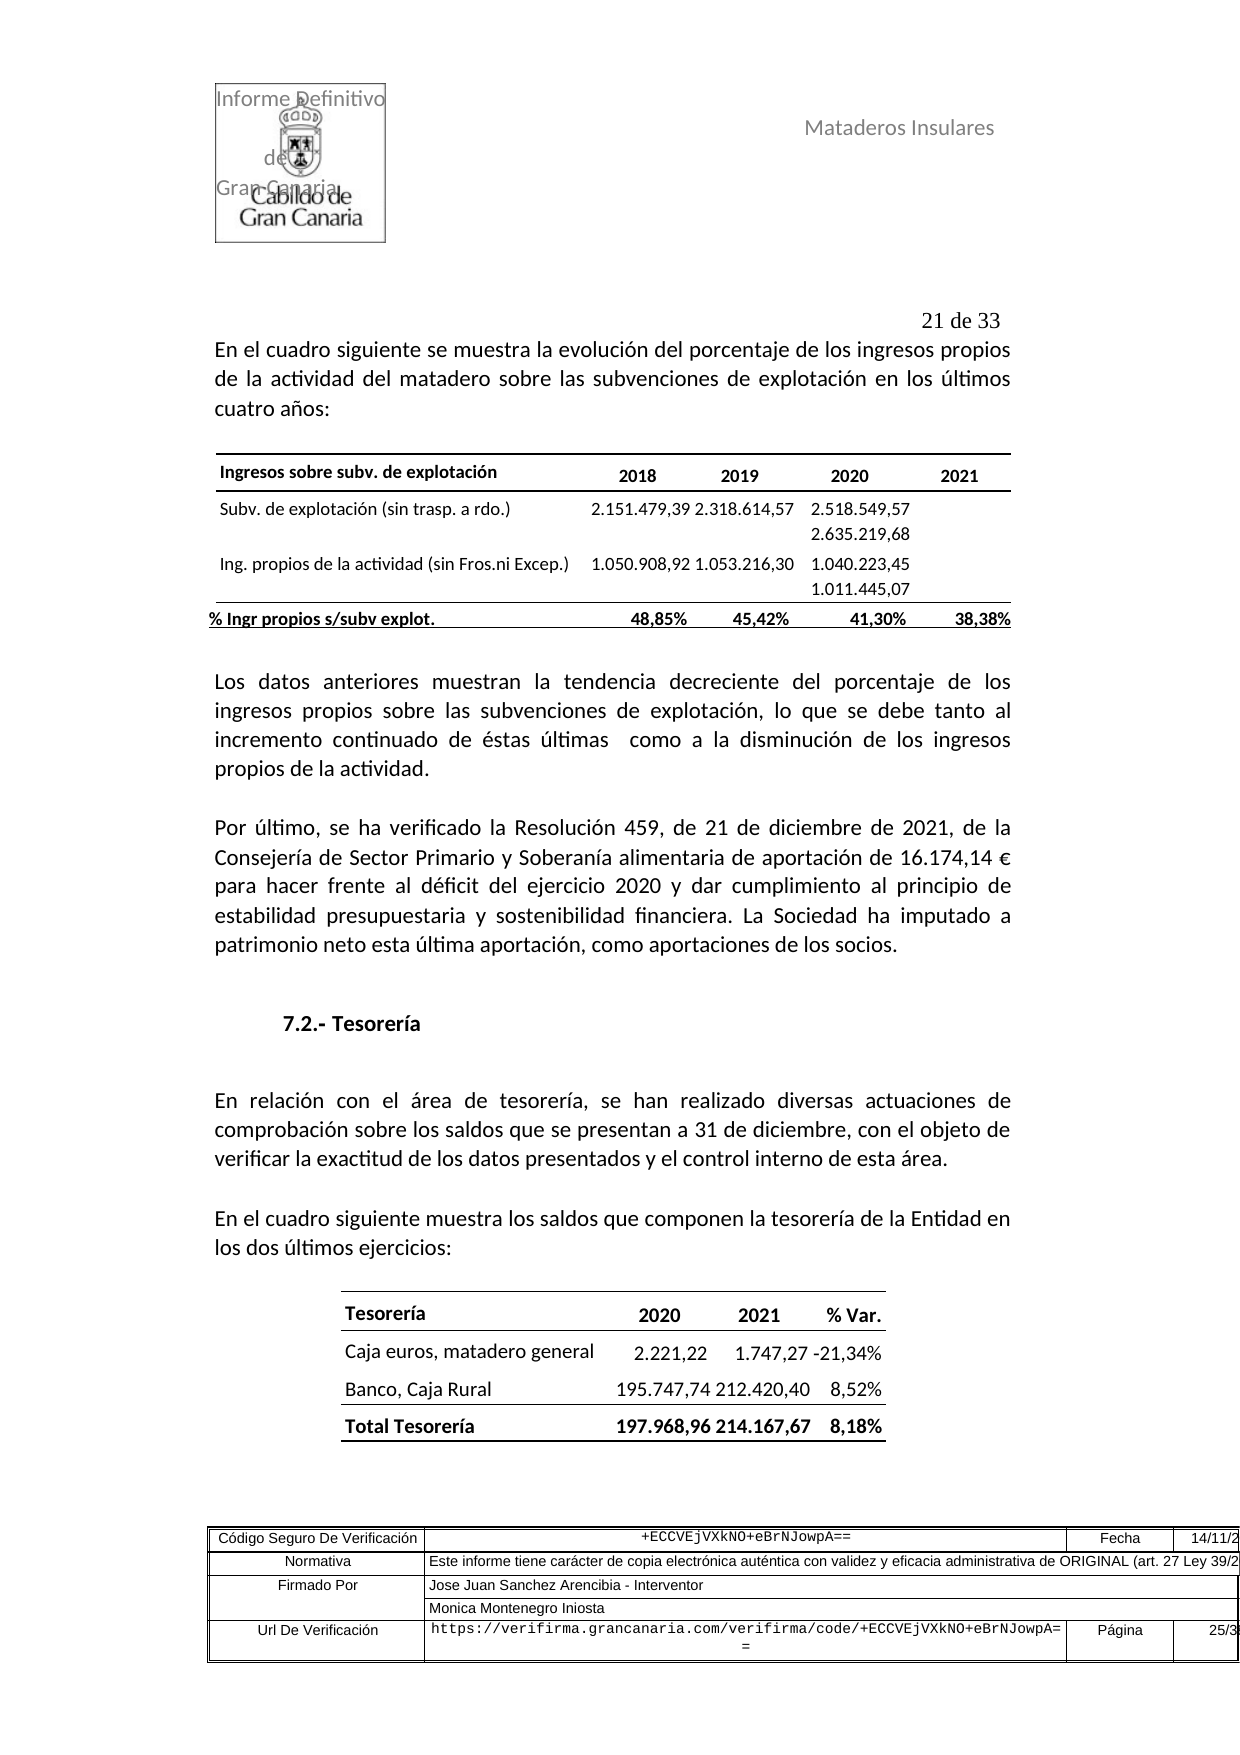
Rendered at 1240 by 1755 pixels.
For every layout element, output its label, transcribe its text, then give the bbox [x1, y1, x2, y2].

table_cell 1.050.908,92 1.053.216,30 [591, 547, 811, 602]
text En el cuadro siguiente muestra los saldos que componen la tesorería de la Entidad en los dos últimos ejercicios: [214, 1204, 1013, 1261]
table_header 2020 2021 % Var. [616, 1292, 886, 1329]
table_cell 1.040.223,45 1.011.445,07 [811, 547, 1011, 602]
table_cell Caja euros, matadero general [341, 1331, 616, 1369]
table_header Tesorería [341, 1292, 616, 1329]
text En relación con el área de tesorería, se han realizado diversas actuaciones de comprobación sobre los saldos que se presentan a 31 de diciembre, con el objeto de verificar la exactitud de los datos presentados y el control interno de esta área. [214, 1086, 1013, 1172]
table_cell 2.221,22 1.747,27 ‐21,34% [616, 1331, 886, 1369]
text Los datos anteriores muestran la tendencia decreciente del porcentaje de los ingresos propios sobre las subvenciones de explotación, lo que se debe tanto al incremento continuado de éstas últimas como a la disminución de los ingresos propios de la actividad. [214, 667, 1013, 782]
table_cell Ing. propios de la actividad (sin Fros.ni Excep.) [216, 547, 591, 602]
table_header Ingresos sobre subv. de explotación [216, 455, 591, 490]
table_cell Banco, Caja Rural [341, 1369, 616, 1404]
table_cell 197.968,96 214.167,67 8,18% [616, 1405, 886, 1440]
table_header 2020 2021 [811, 455, 1011, 490]
subtitle 7.2.‐ Tesorería [283, 1009, 1016, 1038]
table_cell Total Tesorería [341, 1405, 616, 1440]
table_header 2018 2019 [591, 455, 811, 490]
table_cell Subv. de explotación (sin trasp. a rdo.) [216, 492, 591, 547]
text Por último, se ha verificado la Resolución 459, de 21 de diciembre de 2021, de la Consejería de Sector Primario y Soberanía alimentaria de aportación de 16.174,14 € para hacer frente al déficit del ejercicio 2020 y dar cumplimiento al principio de estabilidad presupuestaria y sostenibilidad financiera. La Sociedad ha imputado a patrimonio neto esta última aportación, como aportaciones de los socios. [214, 813, 1013, 958]
table_cell 2.151.479,39 2.318.614,57 [591, 492, 811, 547]
text En el cuadro siguiente se muestra la evolución del porcentaje de los ingresos propios de la actividad del matadero sobre las subvenciones de explotación en los últimos cuatro años: [214, 336, 1013, 422]
table_cell 195.747,74 212.420,40 8,52% [616, 1369, 886, 1404]
text % Ingr propios s/subv explot. 48,85% 45,42% 41,30% 38,38% [209, 603, 1016, 631]
text 21 de 33 [209, 307, 1012, 333]
table_cell 2.518.549,57 2.635.219,68 [811, 492, 1011, 547]
